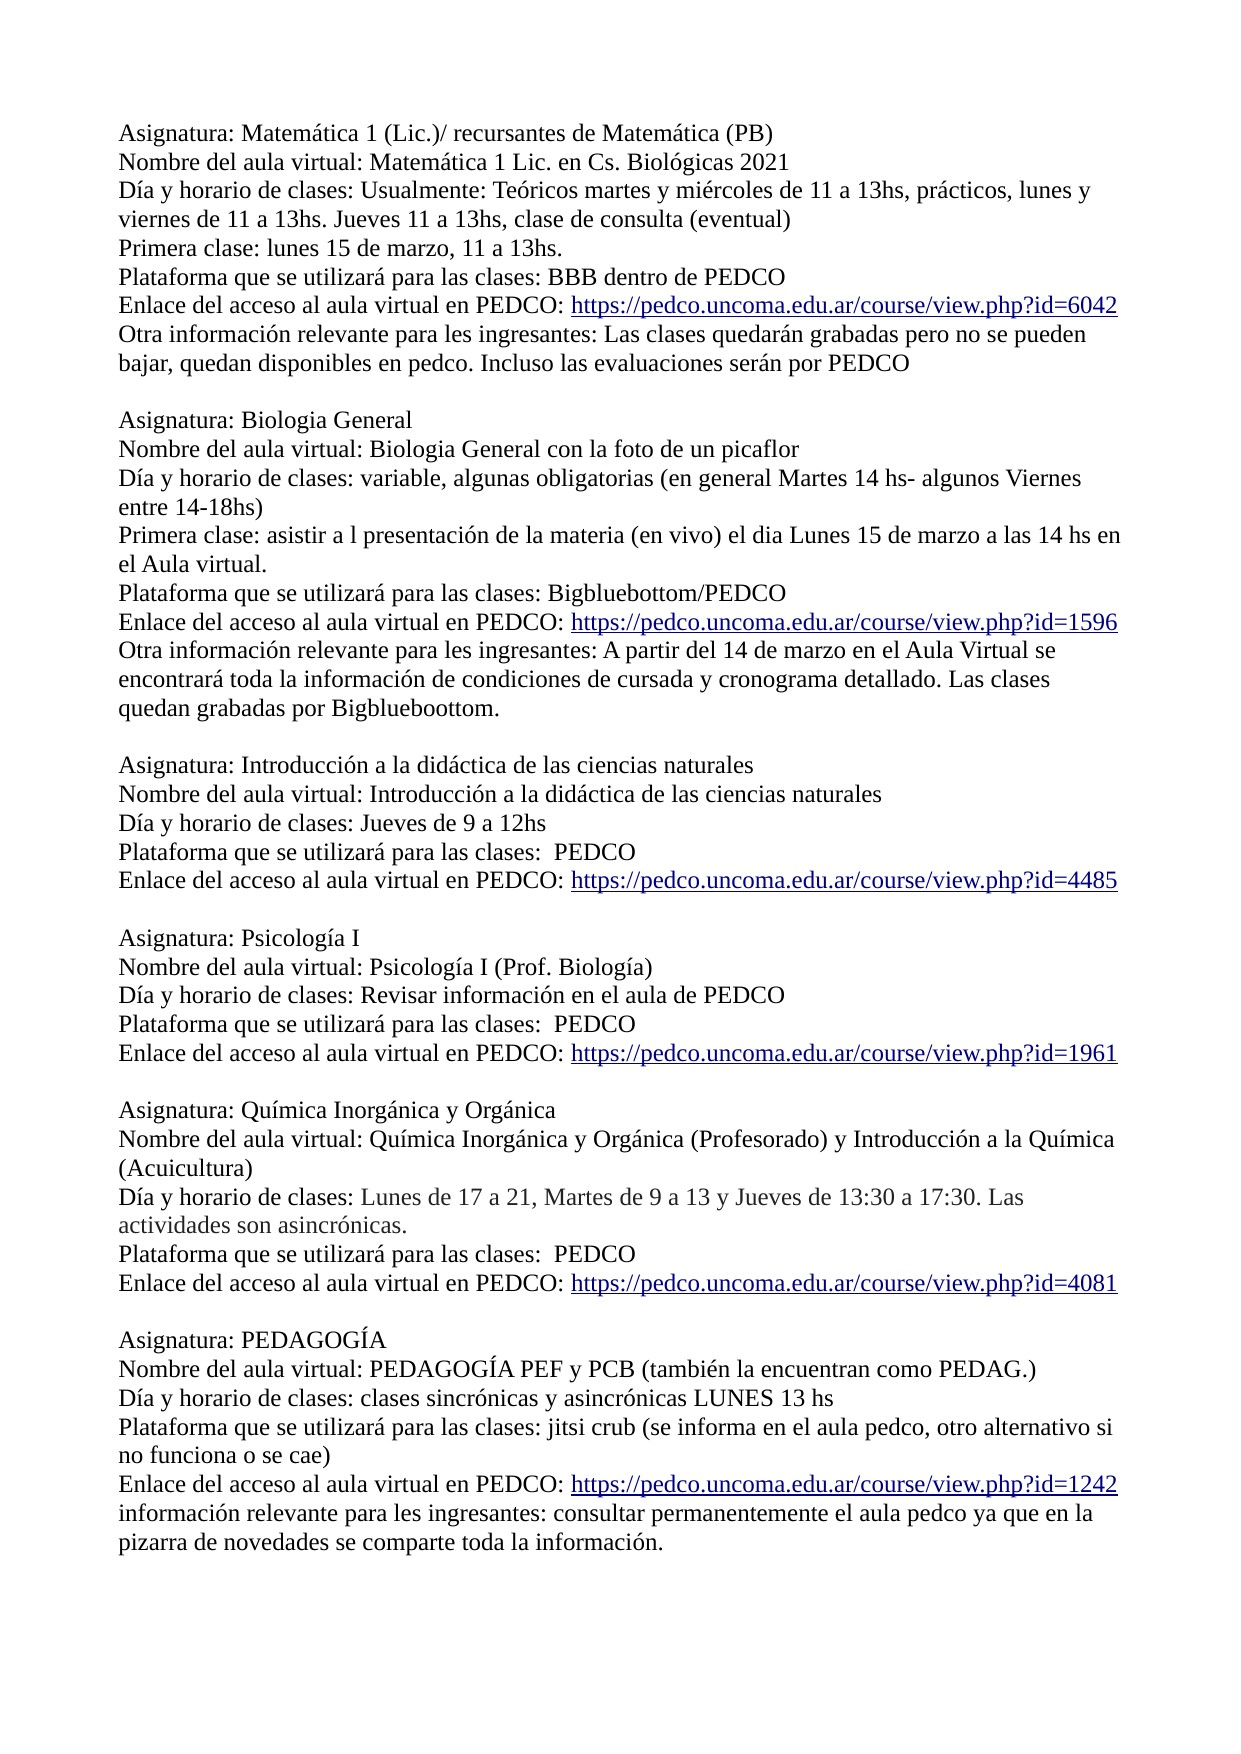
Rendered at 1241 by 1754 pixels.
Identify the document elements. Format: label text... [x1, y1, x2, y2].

text Nombre del aula virtual: Biologia General con la foto de un picaflor [118, 434, 1122, 463]
text Otra información relevante para les ingresantes: A partir del 14 de marzo en el Aula Virtual se encontrará toda la información de condiciones de cursada y cronograma detallado. Las clases quedan grabadas por Bigblueboottom. [118, 636, 1122, 722]
text Plataforma que se utilizará para las clases: jitsi crub (se informa en el aula pedco, otro alternativo si no funciona o se cae) [118, 1412, 1122, 1469]
text Plataforma que se utilizará para las clases: PEDCO [118, 1009, 1122, 1038]
text Enlace del acceso al aula virtual en PEDCO: https://pedco.uncoma.edu.ar/course/view.php?id=4081 [118, 1268, 1122, 1297]
text Nombre del aula virtual: Introducción a la didáctica de las ciencias naturales [118, 779, 1122, 808]
text Asignatura: Química Inorgánica y Orgánica [118, 1096, 1122, 1124]
text Día y horario de clases: variable, algunas obligatorias (en general Martes 14 hs- algunos Viernes entre 14-18hs) [118, 463, 1122, 521]
text Plataforma que se utilizará para las clases: PEDCO [118, 837, 1122, 866]
text Asignatura: Introducción a la didáctica de las ciencias naturales [118, 751, 1122, 779]
text Asignatura: Psicología I [118, 923, 1122, 952]
text Plataforma que se utilizará para las clases: PEDCO [118, 1239, 1122, 1268]
text Asignatura: Matemática 1 (Lic.)/ recursantes de Matemática (PB) [118, 118, 1122, 147]
text Asignatura: Biologia General [118, 406, 1122, 434]
text Día y horario de clases: Jueves de 9 a 12hs [118, 808, 1122, 837]
text Día y horario de clases: Usualmente: Teóricos martes y miércoles de 11 a 13hs, prácticos, lunes y viernes de 11 a 13hs. Jueves 11 a 13hs, clase de consulta (eventual) [118, 176, 1122, 233]
text Asignatura: PEDAGOGÍA [118, 1326, 1122, 1354]
text Enlace del acceso al aula virtual en PEDCO: https://pedco.uncoma.edu.ar/course/view.php?id=6042 [118, 291, 1122, 319]
text Nombre del aula virtual: Química Inorgánica y Orgánica (Profesorado) y Introducción a la Química (Acuicultura) [118, 1124, 1122, 1182]
text información relevante para les ingresantes: consultar permanentemente el aula pedco ya que en la pizarra de novedades se comparte toda la información. [118, 1498, 1122, 1556]
text Día y horario de clases: clases sincrónicas y asincrónicas LUNES 13 hs [118, 1383, 1122, 1412]
text Día y horario de clases: Lunes de 17 a 21, Martes de 9 a 13 y Jueves de 13:30 a 17:30. Las actividades son asincrónicas. [118, 1182, 1122, 1239]
text Enlace del acceso al aula virtual en PEDCO: https://pedco.uncoma.edu.ar/course/view.php?id=1242 [118, 1469, 1122, 1498]
text Nombre del aula virtual: Matemática 1 Lic. en Cs. Biológicas 2021 [118, 147, 1122, 176]
text Nombre del aula virtual: Psicología I (Prof. Biología) [118, 952, 1122, 981]
text Enlace del acceso al aula virtual en PEDCO: https://pedco.uncoma.edu.ar/course/view.php?id=4485 [118, 866, 1122, 894]
text Nombre del aula virtual: PEDAGOGÍA PEF y PCB (también la encuentran como PEDAG.) [118, 1354, 1122, 1383]
text Otra información relevante para les ingresantes: Las clases quedarán grabadas pero no se pueden bajar, quedan disponibles en pedco. Incluso las evaluaciones serán por PEDCO [118, 319, 1122, 377]
text Enlace del acceso al aula virtual en PEDCO: https://pedco.uncoma.edu.ar/course/view.php?id=1961 [118, 1038, 1122, 1067]
text Plataforma que se utilizará para las clases: BBB dentro de PEDCO [118, 262, 1122, 291]
text Plataforma que se utilizará para las clases: Bigbluebottom/PEDCO [118, 578, 1122, 607]
text Primera clase: lunes 15 de marzo, 11 a 13hs. [118, 233, 1122, 262]
text Primera clase: asistir a l presentación de la materia (en vivo) el dia Lunes 15 de marzo a las 14 hs en el Aula virtual. [118, 521, 1122, 578]
text Enlace del acceso al aula virtual en PEDCO: https://pedco.uncoma.edu.ar/course/view.php?id=1596 [118, 607, 1122, 636]
text Día y horario de clases: Revisar información en el aula de PEDCO [118, 981, 1122, 1009]
